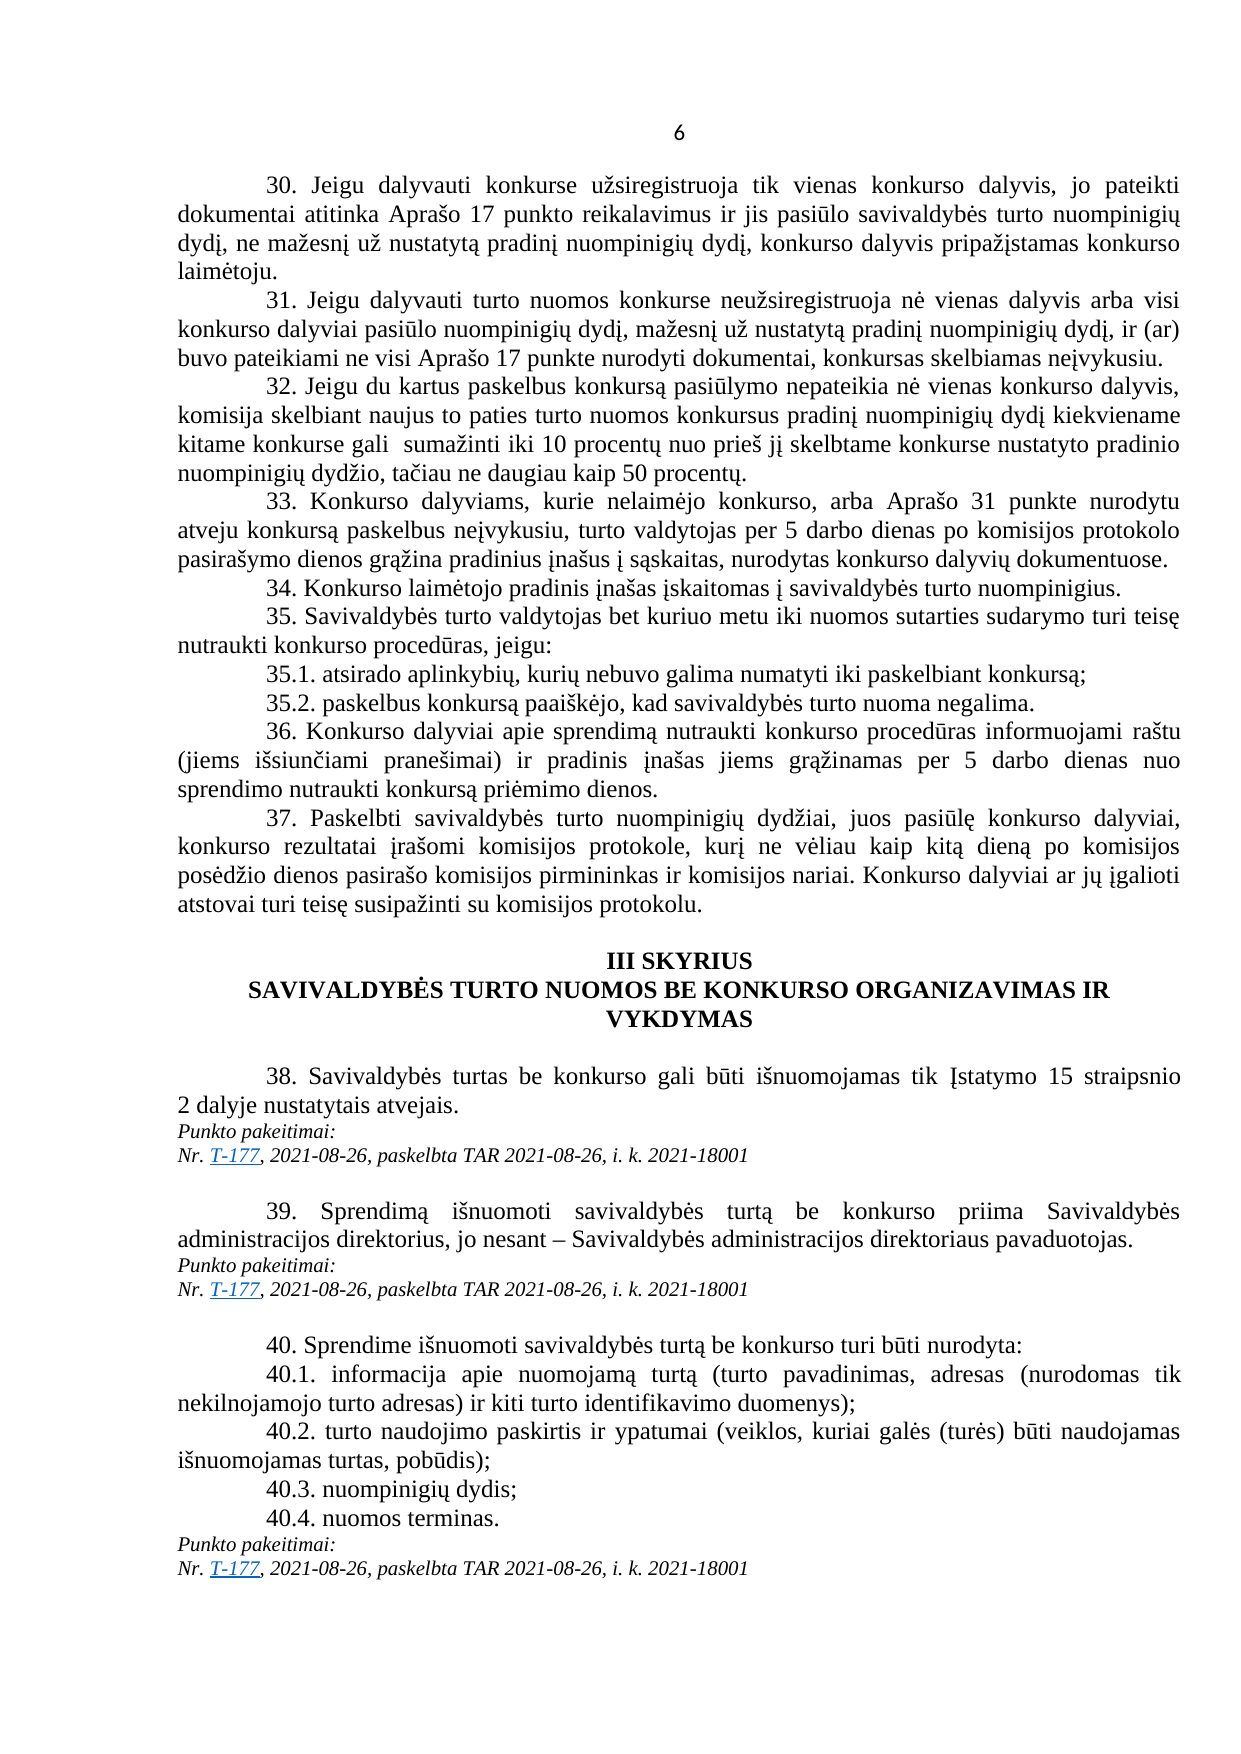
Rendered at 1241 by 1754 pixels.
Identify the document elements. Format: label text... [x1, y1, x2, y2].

text 40.4. nuomos terminas. [177, 1503, 1181, 1531]
text Punkto pakeitimai: [177, 1119, 1181, 1143]
text 32. Jeigu du kartus paskelbus konkursą pasiūlymo nepateikia nė vienas konkurso dalyvis, komisija skelbiant naujus to paties turto nuomos konkursus pradinį nuompinigių dydį kiekviename kitame konkurse gali sumažinti iki 10 procentų nuo prieš jį skelbtame konkurse nustatyto pradinio nuompinigių dydžio, tačiau ne daugiau kaip 50 procentų. [177, 371, 1181, 486]
text 38. Savivaldybės turtas be konkurso gali būti išnuomojamas tik Įstatymo 15 straipsnio 2 dalyje nustatytais atvejais. [177, 1061, 1181, 1119]
text 40.3. nuompinigių dydis; [177, 1474, 1181, 1503]
text SAVIVALDYBĖS TURTO NUOMOS BE KONKURSO ORGANIZAVIMAS IR VYKDYMAS [177, 975, 1181, 1033]
text 40.1. informacija apie nuomojamą turtą (turto pavadinimas, adresas (nurodomas tik nekilnojamojo turto adresas) ir kiti turto identifikavimo duomenys); [177, 1359, 1181, 1416]
text 40.2. turto naudojimo paskirtis ir ypatumai (veiklos, kuriai galės (turės) būti naudojamas išnuomojamas turtas, pobūdis); [177, 1416, 1181, 1474]
text Punkto pakeitimai: [177, 1531, 1181, 1556]
text 35.1. atsirado aplinkybių, kurių nebuvo galima numatyti iki paskelbiant konkursą; [177, 659, 1181, 688]
text 39. Sprendimą išnuomoti savivaldybės turtą be konkurso priima Savivaldybės administracijos direktorius, jo nesant – Savivaldybės administracijos direktoriaus pavaduotojas. [177, 1196, 1181, 1253]
text 35.2. paskelbus konkursą paaiškėjo, kad savivaldybės turto nuoma negalima. [177, 688, 1181, 716]
text 40. Sprendime išnuomoti savivaldybės turtą be konkurso turi būti nurodyta: [177, 1330, 1181, 1359]
text Nr. T-177, 2021-08-26, paskelbta TAR 2021-08-26, i. k. 2021-18001 [177, 1556, 1181, 1579]
text 33. Konkurso dalyviams, kurie nelaimėjo konkurso, arba Aprašo 31 punkte nurodytu atveju konkursą paskelbus neįvykusiu, turto valdytojas per 5 darbo dienas po komisijos protokolo pasirašymo dienos grąžina pradinius įnašus į sąskaitas, nurodytas konkurso dalyvių dokumentuose. [177, 486, 1181, 573]
text III SKYRIUS [177, 946, 1181, 975]
text 30. Jeigu dalyvauti konkurse užsiregistruoja tik vienas konkurso dalyvis, jo pateikti dokumentai atitinka Aprašo 17 punkto reikalavimus ir jis pasiūlo savivaldybės turto nuompinigių dydį, ne mažesnį už nustatytą pradinį nuompinigių dydį, konkurso dalyvis pripažįstamas konkurso laimėtoju. [177, 170, 1181, 285]
text Nr. T-177, 2021-08-26, paskelbta TAR 2021-08-26, i. k. 2021-18001 [177, 1277, 1181, 1301]
text 35. Savivaldybės turto valdytojas bet kuriuo metu iki nuomos sutarties sudarymo turi teisę nutraukti konkurso procedūras, jeigu: [177, 601, 1181, 659]
text 37. Paskelbti savivaldybės turto nuompinigių dydžiai, juos pasiūlę konkurso dalyviai, konkurso rezultatai įrašomi komisijos protokole, kurį ne vėliau kaip kitą dieną po komisijos posėdžio dienos pasirašo komisijos pirmininkas ir komisijos nariai. Konkurso dalyviai ar jų įgalioti atstovai turi teisę susipažinti su komisijos protokolu. [177, 803, 1181, 918]
text 36. Konkurso dalyviai apie sprendimą nutraukti konkurso procedūras informuojami raštu (jiems išsiunčiami pranešimai) ir pradinis įnašas jiems grąžinamas per 5 darbo dienas nuo sprendimo nutraukti konkursą priėmimo dienos. [177, 716, 1181, 803]
text 31. Jeigu dalyvauti turto nuomos konkurse neužsiregistruoja nė vienas dalyvis arba visi konkurso dalyviai pasiūlo nuompinigių dydį, mažesnį už nustatytą pradinį nuompinigių dydį, ir (ar) buvo pateikiami ne visi Aprašo 17 punkte nurodyti dokumentai, konkursas skelbiamas neįvykusiu. [177, 285, 1181, 371]
text Nr. T-177, 2021-08-26, paskelbta TAR 2021-08-26, i. k. 2021-18001 [177, 1143, 1181, 1167]
text 34. Konkurso laimėtojo pradinis įnašas įskaitomas į savivaldybės turto nuompinigius. [177, 573, 1181, 601]
text Punkto pakeitimai: [177, 1253, 1181, 1277]
